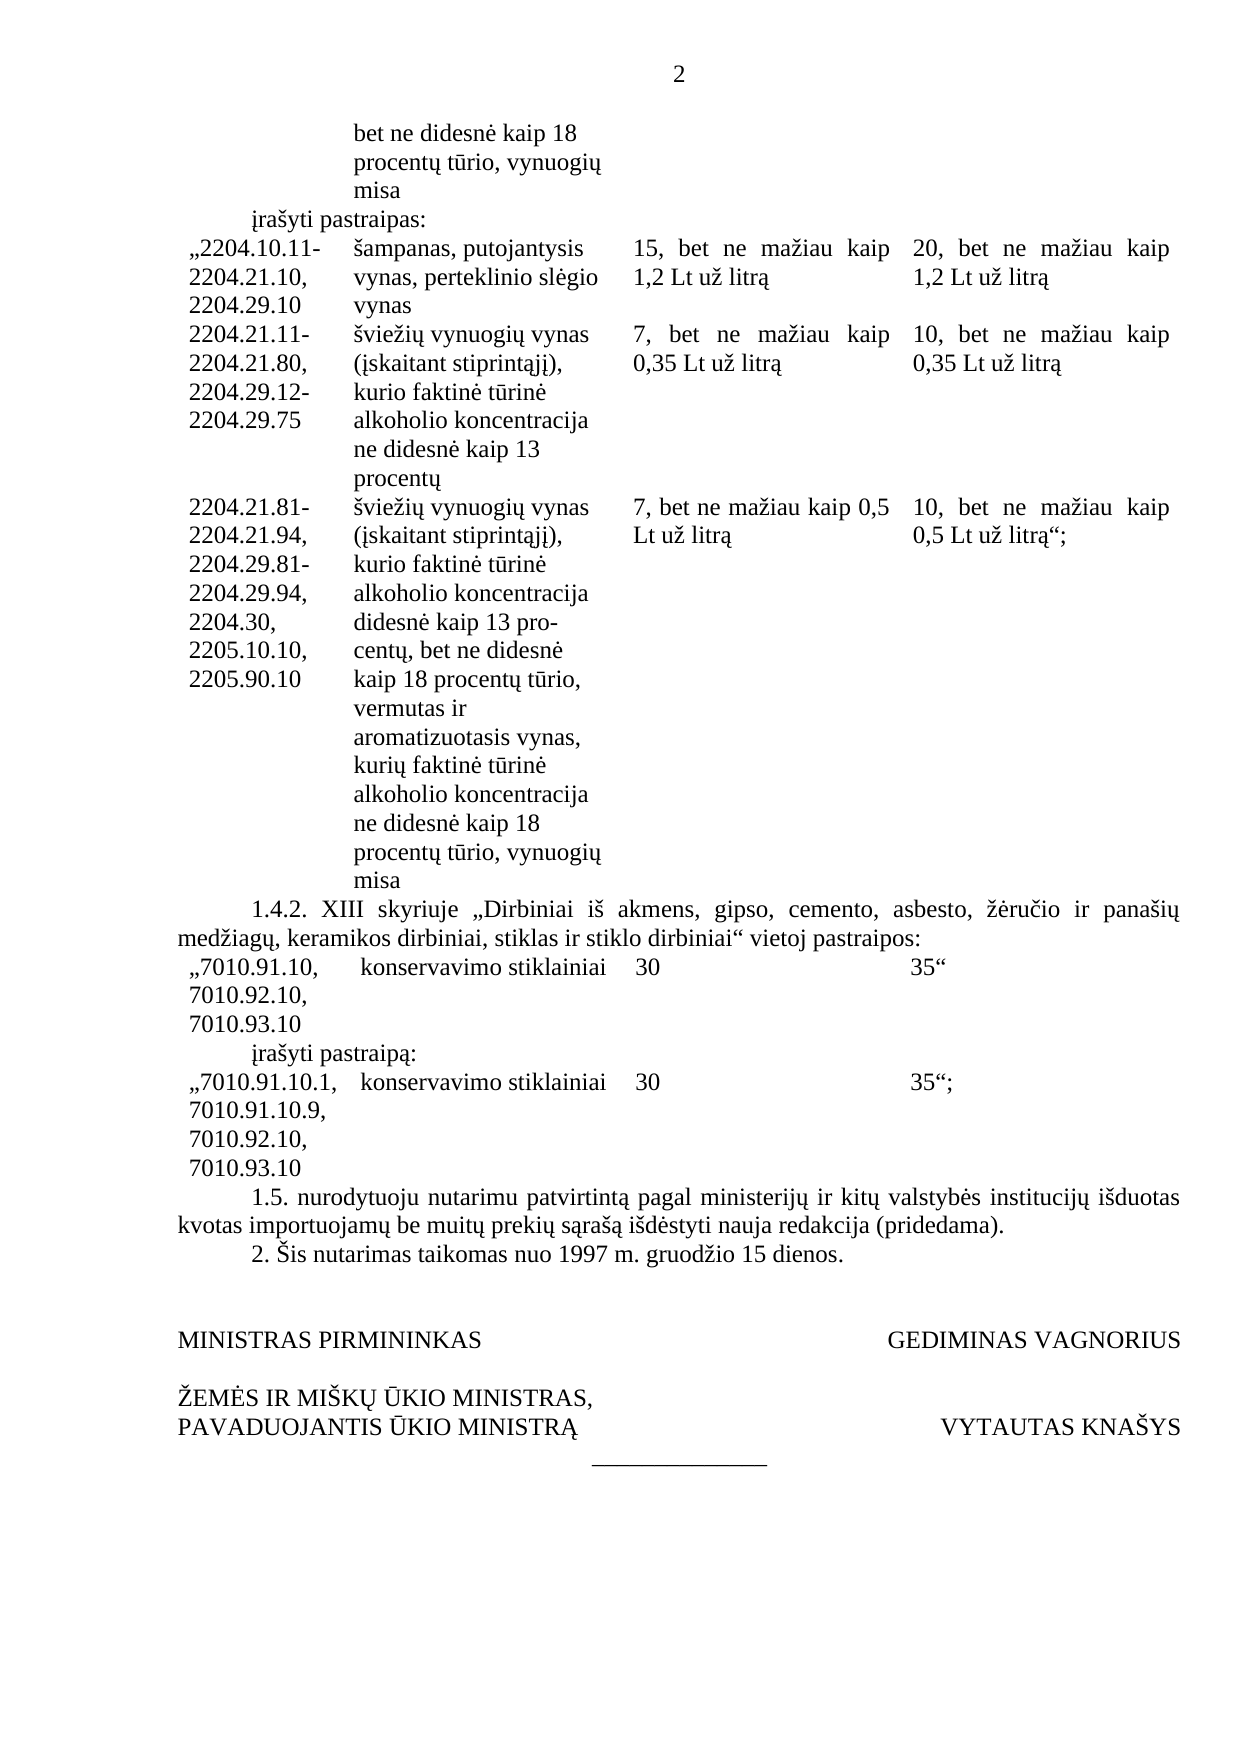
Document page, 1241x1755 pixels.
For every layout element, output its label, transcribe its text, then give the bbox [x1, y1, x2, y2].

table_cell šviežių vynuogių vynas (įskaitant stiprintąjį), kurio faktinė tūrinė alkoholio koncentracija ne didesnė kaip 13 procentų [342, 319, 622, 492]
text 2. Šis nutarimas taikomas nuo 1997 m. gruodžio 15 dienos. [177, 1239, 1181, 1268]
text ______________ [177, 1441, 1181, 1469]
table_cell [177, 118, 342, 204]
table_header „7010.91.10, 7010.92.10, 7010.93.10 [177, 952, 349, 1038]
table_header 35“; [899, 1067, 1181, 1182]
table_cell 2204.21.11-2204.21.80, 2204.29.12-2204.29.75 [177, 319, 342, 492]
text ŽEMĖS IR MIŠKŲ ŪKIO MINISTRAS, [177, 1383, 1181, 1412]
text įrašyti pastraipas: [177, 204, 1181, 233]
table_cell [622, 118, 901, 204]
table_header konservavimo stiklainiai [349, 1067, 624, 1182]
table_header šampanas, putojantysis vynas, perteklinio slėgio vynas [342, 233, 622, 319]
text įrašyti pastraipą: [177, 1038, 1181, 1067]
table_header „2204.10.11-2204.21.10, 2204.29.10 [177, 233, 342, 319]
table_header 15, bet ne mažiau kaip 1,2 Lt už litrą [622, 233, 901, 319]
table_header 30 [624, 952, 899, 1038]
table_cell šviežių vynuogių vynas (įskaitant stiprintąjį), kurio faktinė tūrinė alkoholio koncentracija didesnė kaip 13 pro-centų, bet ne didesnė kaip 18 procentų tūrio, vermutas ir aromatizuotasis vynas, kurių faktinė tūrinė alkoholio koncentracija ne didesnė kaip 18 procentų tūrio, vynuogių misa [342, 492, 622, 894]
table_header 30 [624, 1067, 899, 1182]
text 1.5. nurodytuoju nutarimu patvirtintą pagal ministerijų ir kitų valstybės institucijų išduotas kvotas importuojamų be muitų prekių sąrašą išdėstyti nauja redakcija (pridedama). [177, 1182, 1181, 1239]
table_cell 10, bet ne mažiau kaip 0,5 Lt už litrą“; [901, 492, 1181, 894]
table_cell [901, 118, 1181, 204]
text PAVADUOJANTIS ŪKIO MINISTRĄ VYTAUTAS KNAŠYS [177, 1412, 1181, 1441]
text 1.4.2. XIII skyriuje „Dirbiniai iš akmens, gipso, cemento, asbesto, žėručio ir panašių medžiagų, keramikos dirbiniai, stiklas ir stiklo dirbiniai“ vietoj pastraipos: [177, 894, 1181, 952]
table_header konservavimo stiklainiai [349, 952, 624, 1038]
table_cell 10, bet ne mažiau kaip 0,35 Lt už litrą [901, 319, 1181, 492]
table_header „7010.91.10.1, 7010.91.10.9, 7010.92.10, 7010.93.10 [177, 1067, 349, 1182]
table_cell 7, bet ne mažiau kaip 0,35 Lt už litrą [622, 319, 901, 492]
text MINISTRAS PIRMININKAS GEDIMINAS VAGNORIUS [177, 1326, 1181, 1354]
table_cell 2204.21.81-2204.21.94, 2204.29.81-2204.29.94, 2204.30, 2205.10.10, 2205.90.10 [177, 492, 342, 894]
table_cell bet ne didesnė kaip 18 procentų tūrio, vynuogių misa [342, 118, 622, 204]
table_cell 7, bet ne mažiau kaip 0,5 Lt už litrą [622, 492, 901, 894]
table_header 20, bet ne mažiau kaip 1,2 Lt už litrą [901, 233, 1181, 319]
table_header 35“ [899, 952, 1181, 1038]
